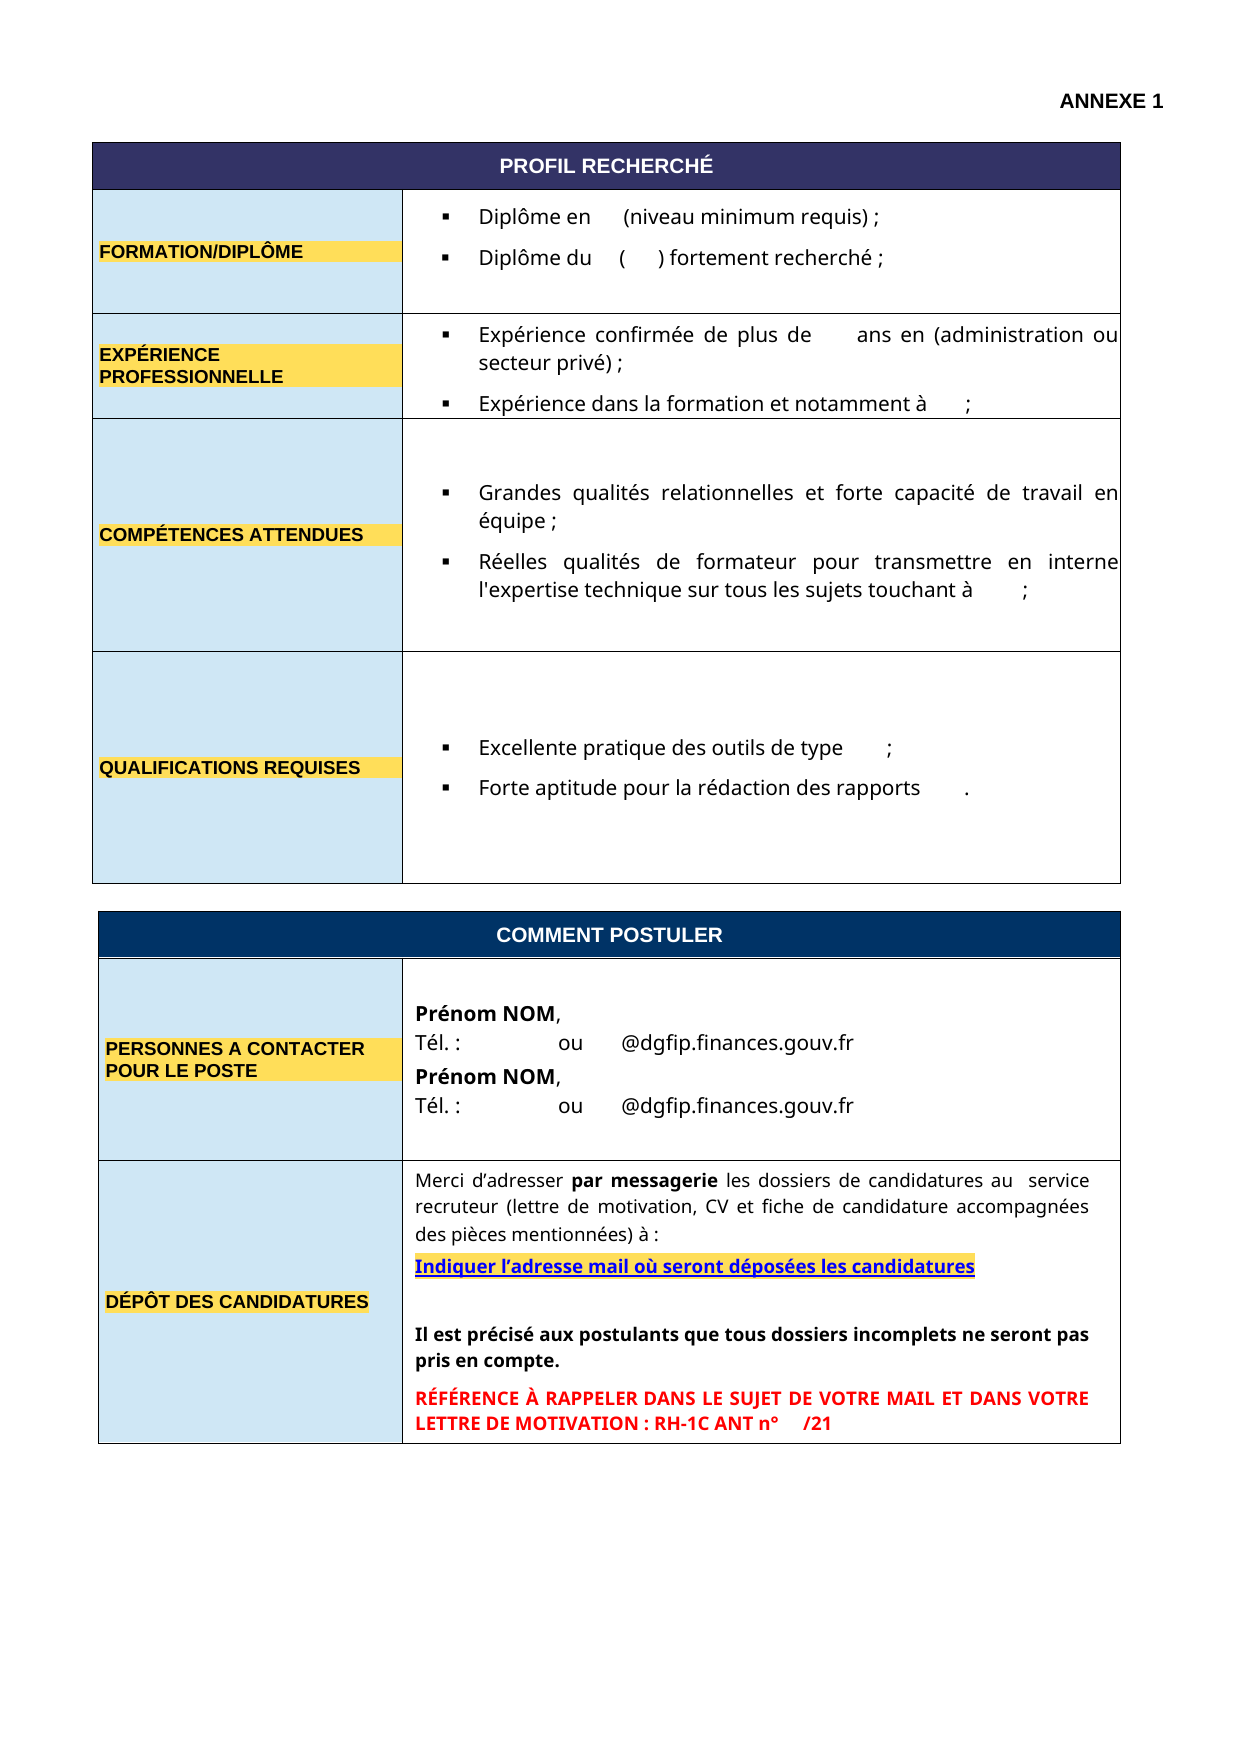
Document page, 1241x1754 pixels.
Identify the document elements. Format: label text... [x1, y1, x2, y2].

table_cell Grandes qualités relationnelles et forte capacité de travail en équipe ; Réelles qualités de formateur pour transmettre en interne l'expertise technique sur tous les sujets touchant à ; [403, 419, 1120, 651]
table_cell PERSONNES A CONTACTER POUR LE POSTE [99, 959, 402, 1160]
table_cell FORMATION/DIPLÔME [93, 190, 402, 313]
table_cell COMPÉTENCES ATTENDUES [93, 419, 402, 651]
table_cell QUALIFICATIONS REQUISES [93, 652, 402, 883]
table_header COMMENT POSTULER [99, 912, 1120, 957]
table_cell DÉPÔT DES CANDIDATURES [99, 1161, 402, 1442]
table_cell Prénom NOM, Tél. : ou @dgfip.finances.gouv.fr Prénom NOM, Tél. : ou @dgfip.finances.gouv.fr [403, 959, 1120, 1160]
table_header PROFIL RECHERCHÉ [93, 143, 1120, 189]
table_cell Excellente pratique des outils de type ; Forte aptitude pour la rédaction des rapports . [403, 652, 1120, 883]
table_cell Merci d’adresser par messagerie les dossiers de candidatures au service recruteur (lettre de motivation, CV et fiche de candidature accompagnées des pièces mentionnées) à : Indiquer l’adresse mail où seront déposées les candidatures Il est précisé aux postulants que tous dossiers incomplets ne seront pas pris en compte. RÉFÉRENCE À RAPPELER DANS LE SUJET DE VOTRE MAIL ET DANS VOTRE LETTRE DE MOTIVATION : RH-1C ANT n° /21 [403, 1161, 1120, 1442]
table_cell EXPÉRIENCE PROFESSIONNELLE [93, 314, 402, 418]
table_cell Expérience confirmée de plus de ans en (administration ou secteur privé) ; Expérience dans la formation et notamment à ; [403, 314, 1120, 418]
table_cell Diplôme en (niveau minimum requis) ; Diplôme du ( ) fortement recherché ; [403, 190, 1120, 313]
